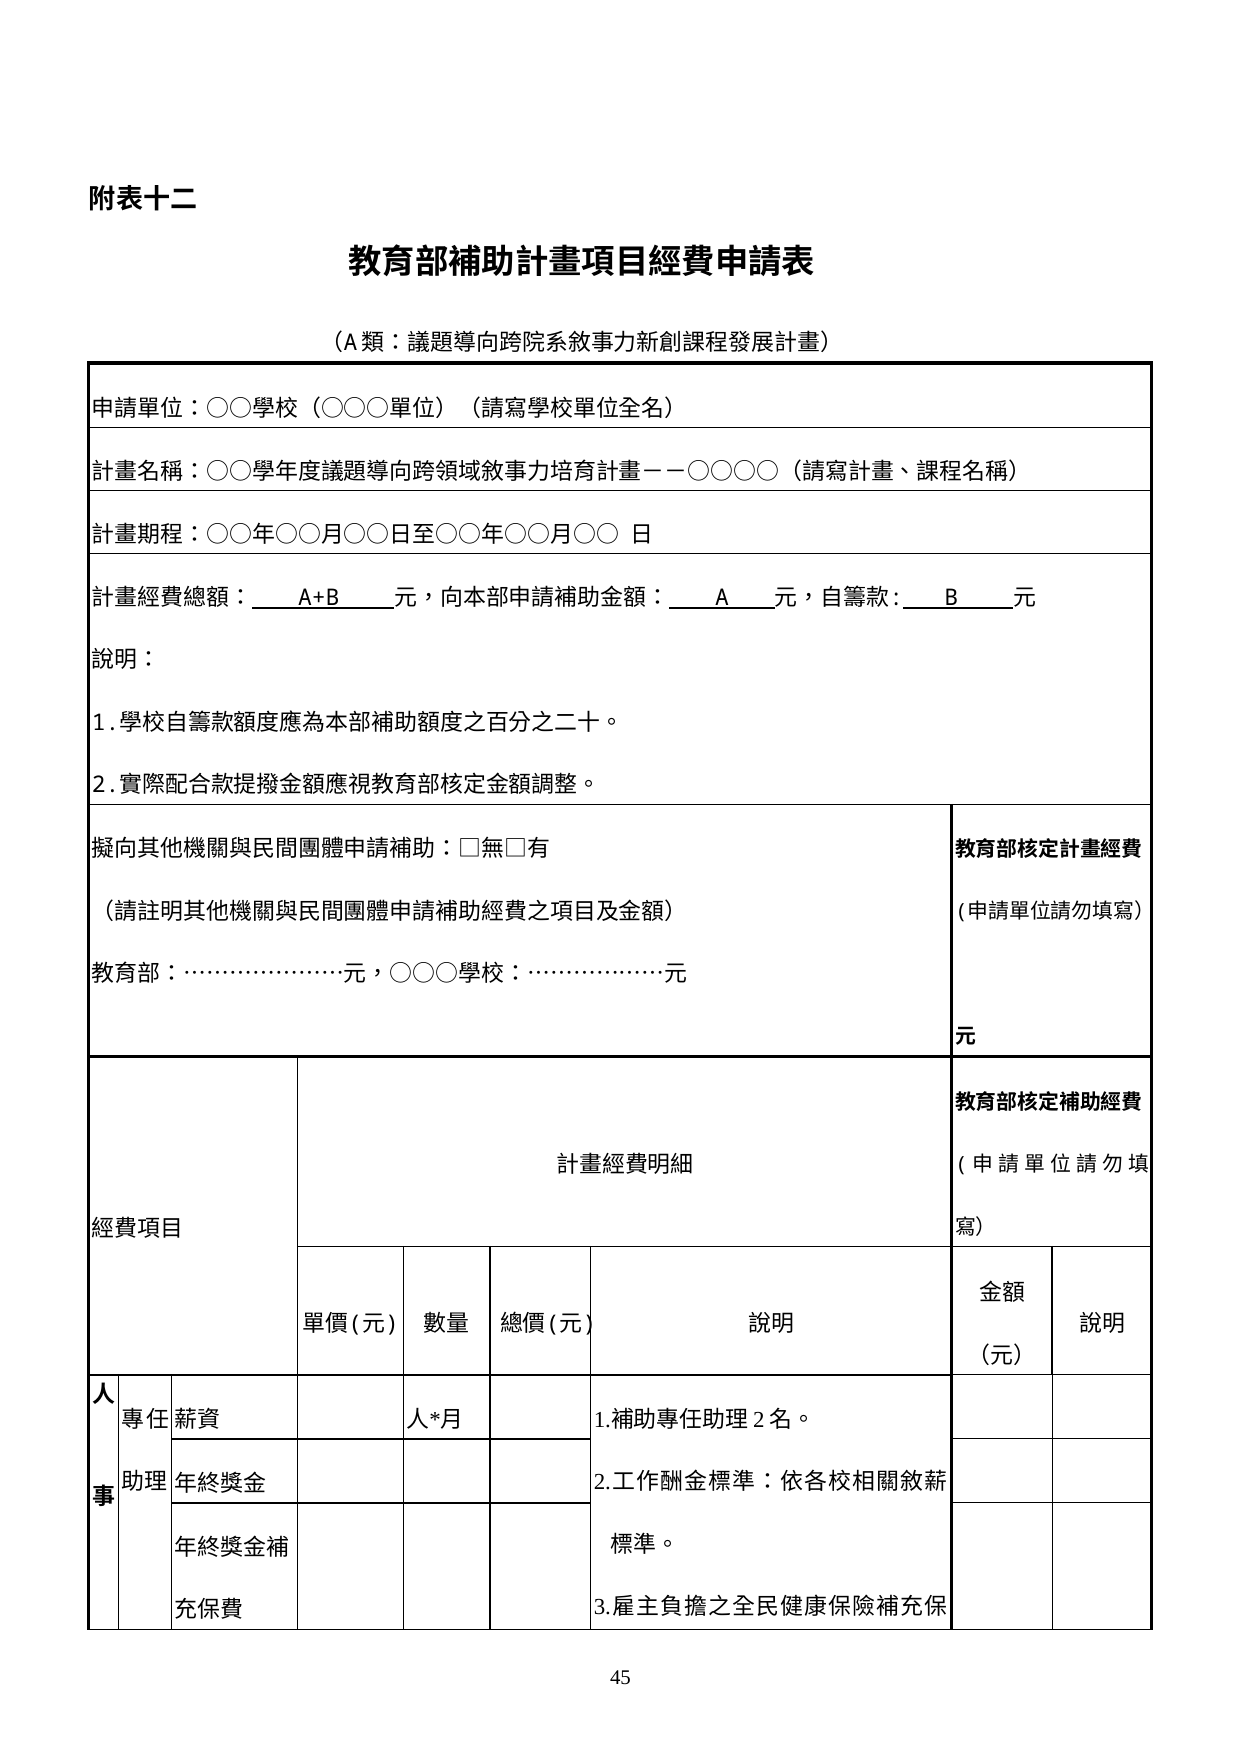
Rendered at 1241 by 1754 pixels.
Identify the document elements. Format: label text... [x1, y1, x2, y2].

table_cell [491, 1376, 590, 1438]
table_cell [298, 1440, 403, 1502]
table_cell [404, 1504, 489, 1629]
table_cell 1.補助專任助理2名。 2.工作酬金標準：依各校相關敘薪標準。 3.雇主負擔之全民健康保險補充保 [591, 1376, 950, 1629]
table_cell [1053, 1503, 1150, 1629]
table_cell 說明 [591, 1247, 950, 1374]
table_cell [298, 1376, 403, 1438]
table_cell [953, 1439, 1052, 1502]
table_cell 教育部核定補助經費 (申請單位請勿填寫） [953, 1058, 1150, 1246]
table_header 教育部補助計畫項目經費申請表 （A類：議題導向跨院系敘事力新創課程發展計畫） [96, 218, 1068, 361]
table_cell 年終獎金補充保費 [172, 1504, 297, 1629]
table_cell [1053, 1375, 1150, 1438]
table_cell 教育部核定計畫經費 (申請單位請勿填寫） 元 [953, 805, 1150, 1055]
table_cell 經費項目 [90, 1058, 297, 1374]
table_cell 薪資 [172, 1376, 297, 1438]
text 附表十二 [89, 155, 1152, 218]
table_cell 人*月 [404, 1376, 489, 1438]
table_cell [953, 1375, 1052, 1438]
table_header [89, 218, 96, 361]
table_cell [953, 1503, 1052, 1629]
table_cell [404, 1440, 489, 1502]
table_cell 計畫名稱：○○學年度議題導向跨領域敘事力培育計畫－－○○○○（請寫計畫、課程名稱） [90, 428, 1150, 490]
table_cell 計畫期程：○○年○○月○○日至○○年○○月○○ 日 [90, 491, 1150, 553]
table_cell 擬向其他機關與民間團體申請補助：□無□有 （請註明其他機關與民間團體申請補助經費之項目及金額） 教育部：…………………元，○○○學校：………………元 [90, 805, 950, 1055]
table_cell 申請單位：○○學校（○○○單位）（請寫學校單位全名） [90, 365, 1150, 427]
table_cell 單價(元) [298, 1247, 403, 1374]
table_cell 數量 [404, 1247, 489, 1374]
table_cell 總價(元) [491, 1247, 590, 1374]
table_cell 計畫經費總額： A+B 元，向本部申請補助金額： A 元，自籌款: B 元 說明： 1.學校自籌款額度應為本部補助額度之百分之二十。 2.實際配合款提撥金額應視教育部核定金額調整。 [90, 554, 1150, 804]
table_cell 金額（元） [953, 1247, 1051, 1374]
table_cell [491, 1504, 590, 1629]
table_cell [298, 1504, 403, 1629]
table_header [1068, 218, 1152, 361]
table_cell 說明 [1053, 1247, 1150, 1374]
table_cell [1053, 1439, 1150, 1502]
table_cell 專任助理 [119, 1376, 171, 1629]
table_cell 人 事 [90, 1376, 118, 1629]
table_cell 年終獎金 [172, 1440, 297, 1502]
table_cell 計畫經費明細 [298, 1058, 950, 1246]
table_cell [491, 1440, 590, 1502]
